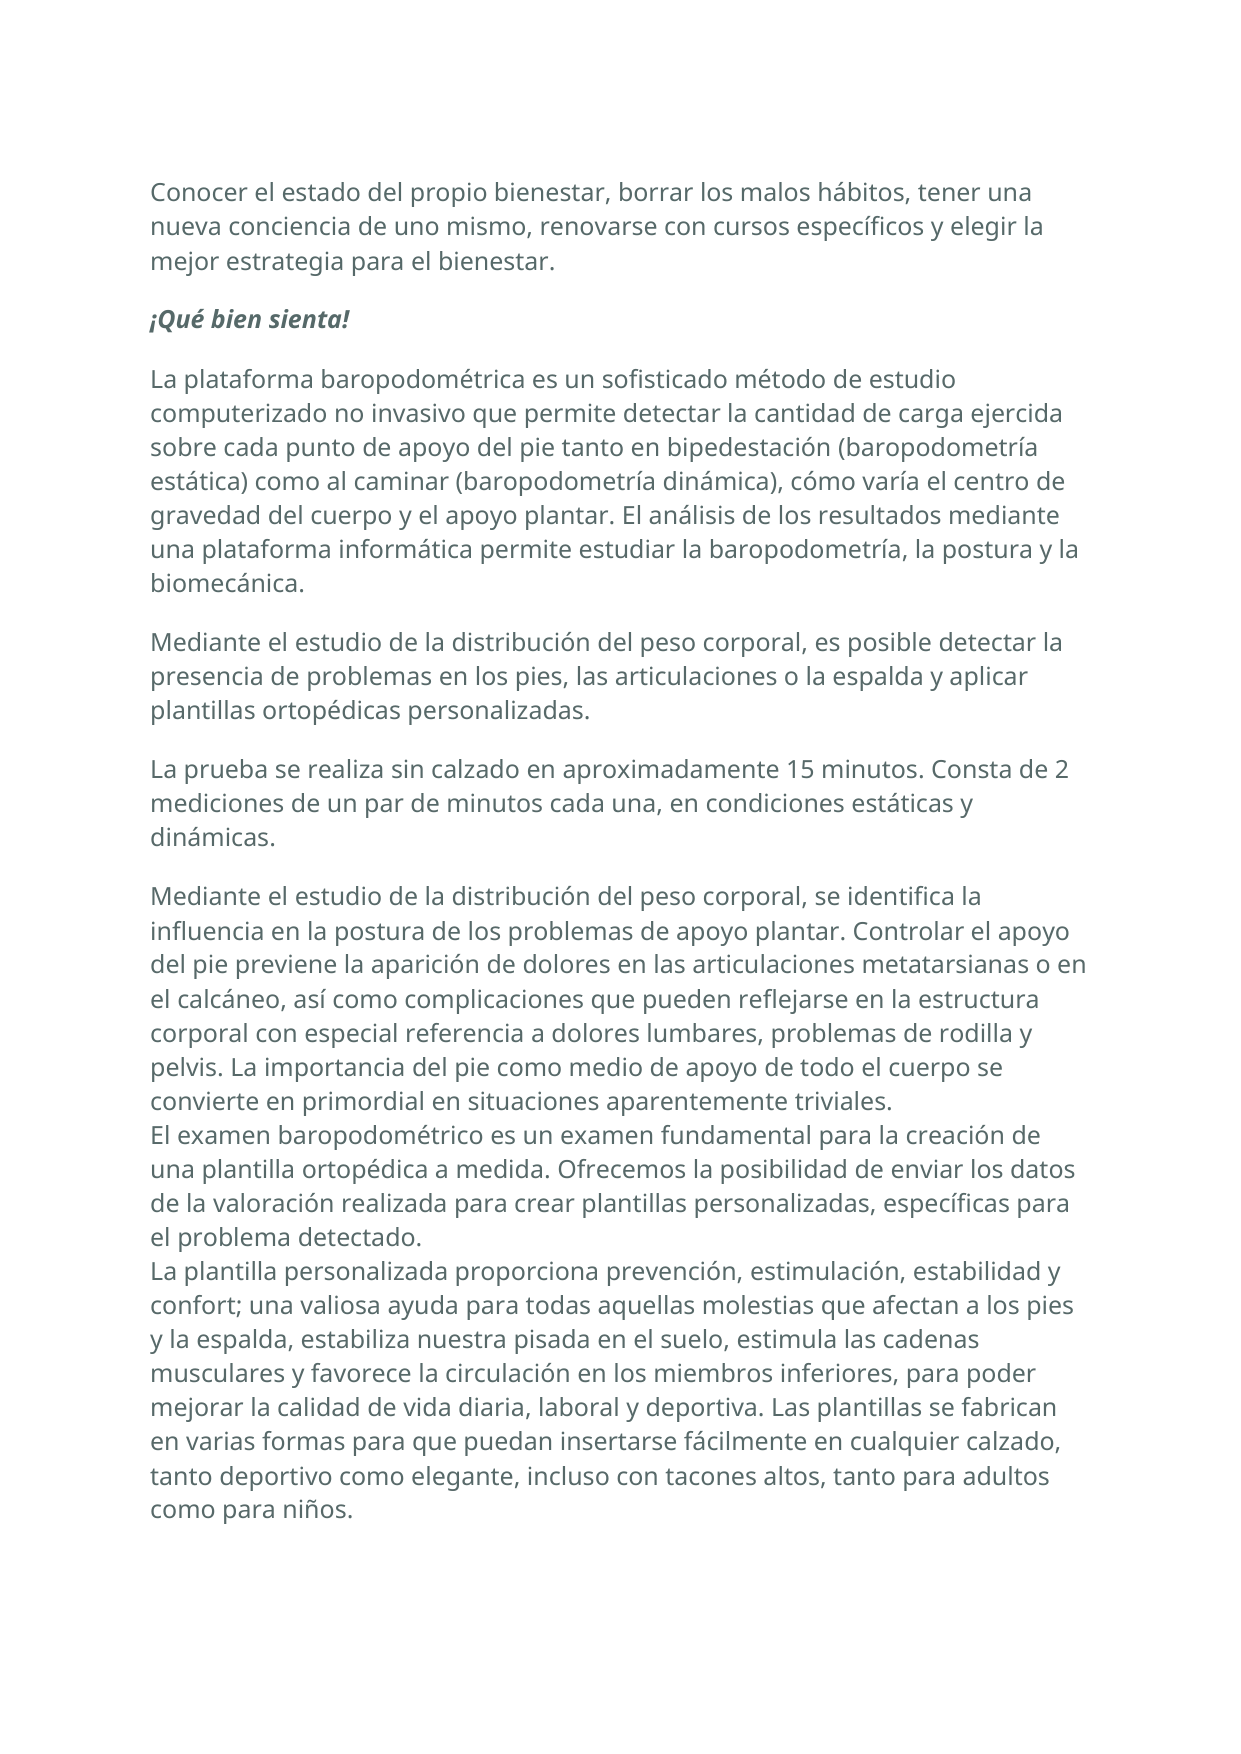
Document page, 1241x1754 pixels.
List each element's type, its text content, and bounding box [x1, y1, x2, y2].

text La plataforma baropodométrica es un sofisticado método de estudio computerizado no invasivo que permite detectar la cantidad de carga ejercida sobre cada punto de apoyo del pie tanto en bipedestación (baropodometría estática) como al caminar (baropodometría dinámica), cómo varía el centro de gravedad del cuerpo y el apoyo plantar. El análisis de los resultados mediante una plataforma informática permite estudiar la baropodometría, la postura y la biomecánica. [150, 361, 1090, 600]
text Mediante el estudio de la distribución del peso corporal, se identifica la influencia en la postura de los problemas de apoyo plantar. Controlar el apoyo del pie previene la aparición de dolores en las articulaciones metatarsianas o en el calcáneo, así como complicaciones que pueden reflejarse en la estructura corporal con especial referencia a dolores lumbares, problemas de rodilla y pelvis. La importancia del pie como medio de apoyo de todo el cuerpo se convierte en primordial en situaciones aparentemente triviales. El examen baropodométrico es un examen fundamental para la creación de una plantilla ortopédica a medida. Ofrecemos la posibilidad de enviar los datos de la valoración realizada para crear plantillas personalizadas, específicas para el problema detectado. La plantilla personalizada proporciona prevención, estimulación, estabilidad y confort; una valiosa ayuda para todas aquellas molestias que afectan a los pies y la espalda, estabiliza nuestra pisada en el suelo, estimula las cadenas musculares y favorece la circulación en los miembros inferiores, para poder mejorar la calidad de vida diaria, laboral y deportiva. Las plantillas se fabrican en varias formas para que puedan insertarse fácilmente en cualquier calzado, tanto deportivo como elegante, incluso con tacones altos, tanto para adultos como para niños. [150, 879, 1090, 1526]
text Mediante el estudio de la distribución del peso corporal, es posible detectar la presencia de problemas en los pies, las articulaciones o la espalda y aplicar plantillas ortopédicas personalizadas. [150, 625, 1090, 727]
text ¡Qué bien sienta! [150, 302, 1090, 336]
text La prueba se realiza sin calzado en aproximadamente 15 minutos. Consta de 2 mediciones de un par de minutos cada una, en condiciones estáticas y dinámicas. [150, 752, 1090, 854]
text Conocer el estado del propio bienestar, borrar los malos hábitos, tener una nueva conciencia de uno mismo, renovarse con cursos específicos y elegir la mejor estrategia para el bienestar. [150, 175, 1090, 277]
